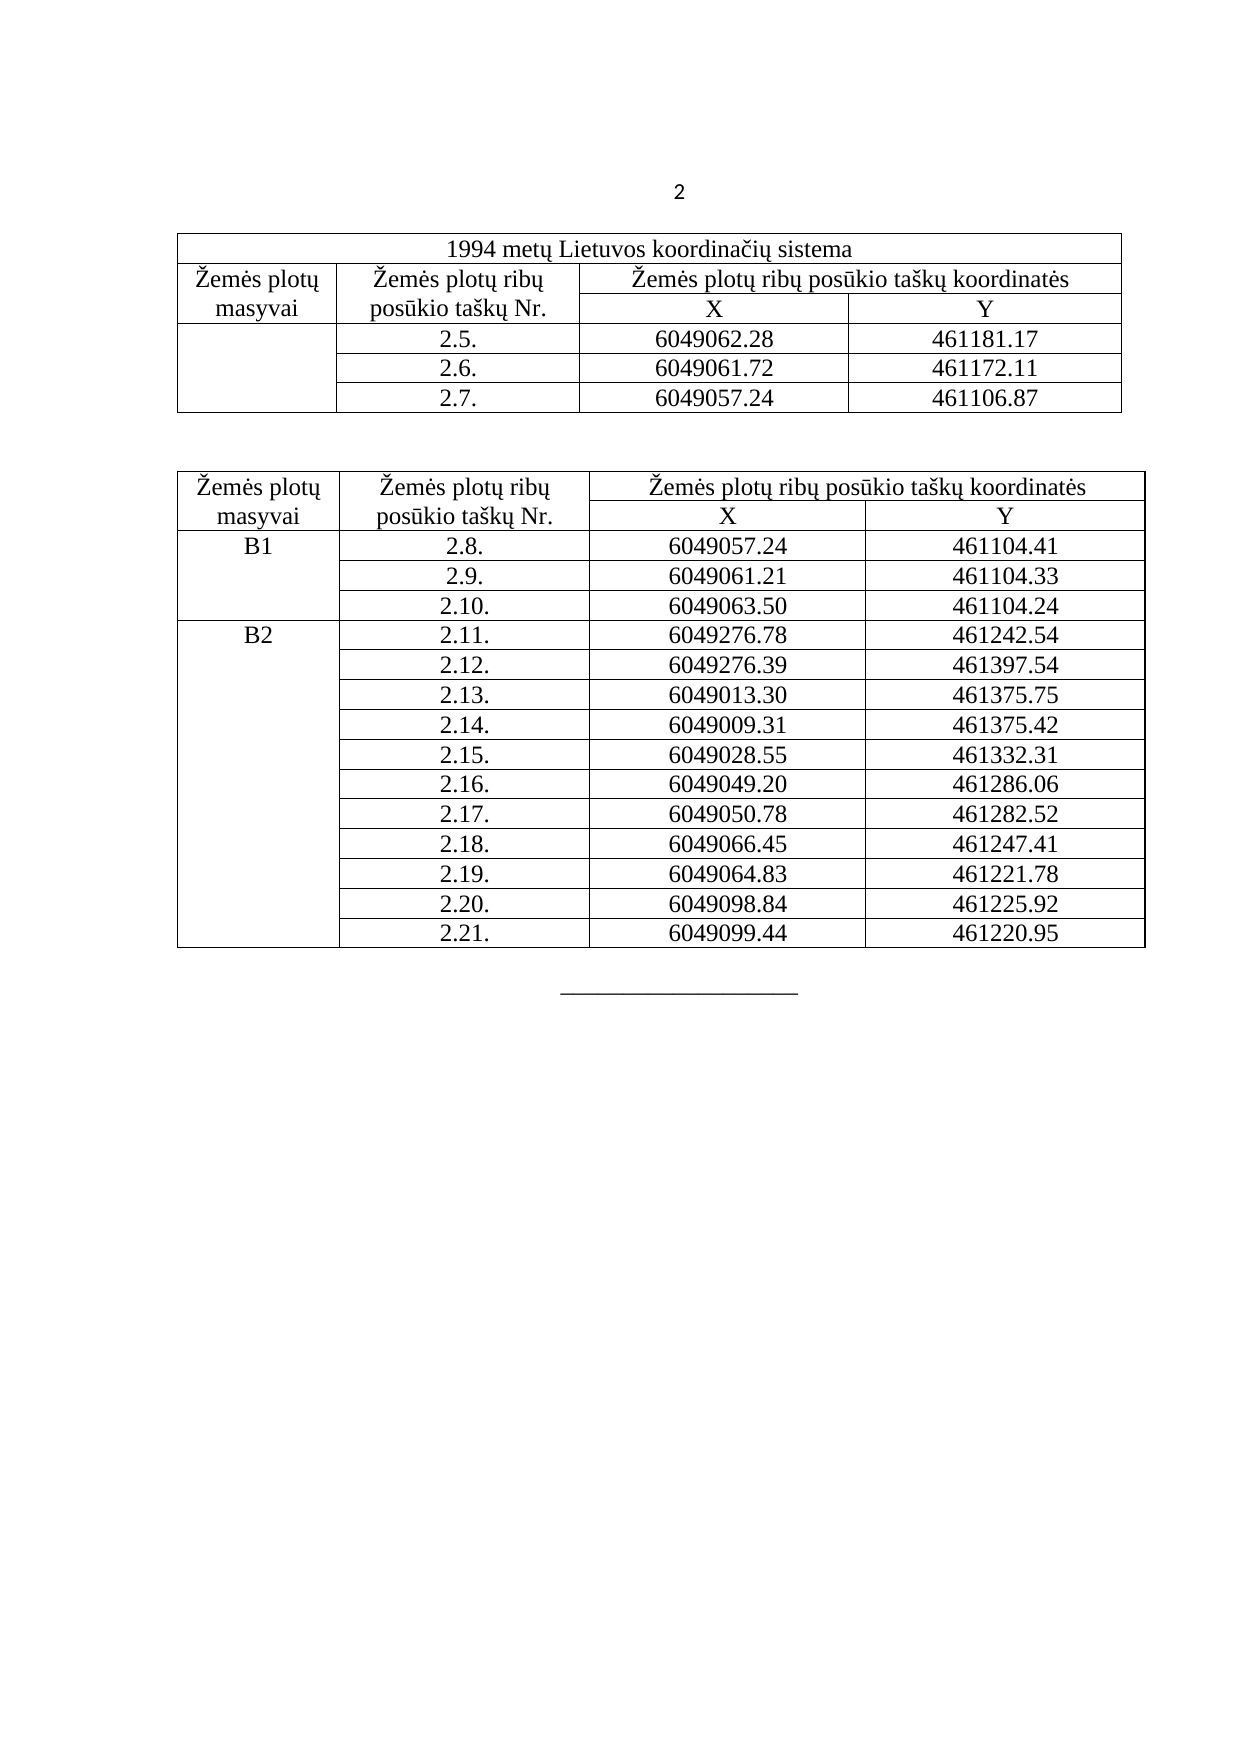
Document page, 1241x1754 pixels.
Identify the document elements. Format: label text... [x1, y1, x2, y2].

table_cell 6049098.84 [590, 889, 865, 917]
table_cell 6049066.45 [590, 829, 865, 858]
table_cell 2.5. [337, 324, 579, 352]
table_cell X [580, 294, 848, 323]
table_cell 461242.54 [866, 621, 1144, 649]
table_cell B1 [178, 531, 339, 619]
table_cell 461332.31 [866, 740, 1144, 768]
table_cell 461247.41 [866, 829, 1144, 858]
table_cell 2.6. [337, 354, 579, 382]
table_header Žemės plotų ribų posūkio taškų Nr. [340, 472, 589, 530]
table_cell 6049276.78 [590, 621, 865, 649]
table_cell B2 [178, 621, 339, 947]
table_cell 461397.54 [866, 650, 1144, 679]
table_cell 6049099.44 [590, 919, 865, 947]
table_cell 6049276.39 [590, 650, 865, 679]
table_cell 2.17. [340, 799, 589, 828]
table_cell 461104.41 [866, 531, 1144, 560]
table_cell 461221.78 [866, 859, 1144, 888]
table_cell 6049063.50 [590, 591, 865, 619]
table_cell 2.7. [337, 383, 579, 412]
table_cell Y [866, 501, 1144, 530]
table_cell 2.9. [340, 561, 589, 590]
table_header 1994 metų Lietuvos koordinačių sistema [178, 234, 1121, 263]
table_cell Žemės plotų masyvai [178, 264, 336, 323]
table_cell 2.14. [340, 710, 589, 739]
table_cell 6049061.72 [580, 354, 848, 382]
table_cell 2.10. [340, 591, 589, 619]
table_cell 461104.33 [866, 561, 1144, 590]
table_cell 6049009.31 [590, 710, 865, 739]
table_cell 2.18. [340, 829, 589, 858]
table_cell 461225.92 [866, 889, 1144, 917]
table_cell 461375.42 [866, 710, 1144, 739]
table_cell 2.16. [340, 770, 589, 798]
table_cell 461104.24 [866, 591, 1144, 619]
table_cell 6049028.55 [590, 740, 865, 768]
table_cell 6049049.20 [590, 770, 865, 798]
table_cell 461282.52 [866, 799, 1144, 828]
table_header Žemės plotų ribų posūkio taškų koordinatės [590, 472, 1144, 500]
table_header Žemės plotų masyvai [178, 472, 339, 530]
table_cell 6049013.30 [590, 680, 865, 709]
table_cell 461286.06 [866, 770, 1144, 798]
table_cell 2.21. [340, 919, 589, 947]
table_cell 461172.11 [849, 354, 1121, 382]
table_cell 461220.95 [866, 919, 1144, 947]
table_cell Žemės plotų ribų posūkio taškų Nr. [337, 264, 579, 323]
table_cell 2.20. [340, 889, 589, 917]
table_cell 2.13. [340, 680, 589, 709]
table_cell 461181.17 [849, 324, 1121, 352]
table_cell 2.19. [340, 859, 589, 888]
table_cell 6049061.21 [590, 561, 865, 590]
table_cell 6049057.24 [590, 531, 865, 560]
table_cell 2.15. [340, 740, 589, 768]
table_cell X [590, 501, 865, 530]
table_cell 6049062.28 [580, 324, 848, 352]
table_cell 2.11. [340, 621, 589, 649]
table_cell 6049064.83 [590, 859, 865, 888]
table_cell Žemės plotų ribų posūkio taškų koordinatės [580, 264, 1121, 293]
table_cell 461106.87 [849, 383, 1121, 412]
table_cell Y [849, 294, 1121, 323]
table_cell 2.12. [340, 650, 589, 679]
table_cell 6049057.24 [580, 383, 848, 412]
table_cell 2.8. [340, 531, 589, 560]
text ––––––––––––––––––– [177, 977, 1181, 1006]
table_cell [178, 324, 336, 412]
table_cell 461375.75 [866, 680, 1144, 709]
table_cell 6049050.78 [590, 799, 865, 828]
